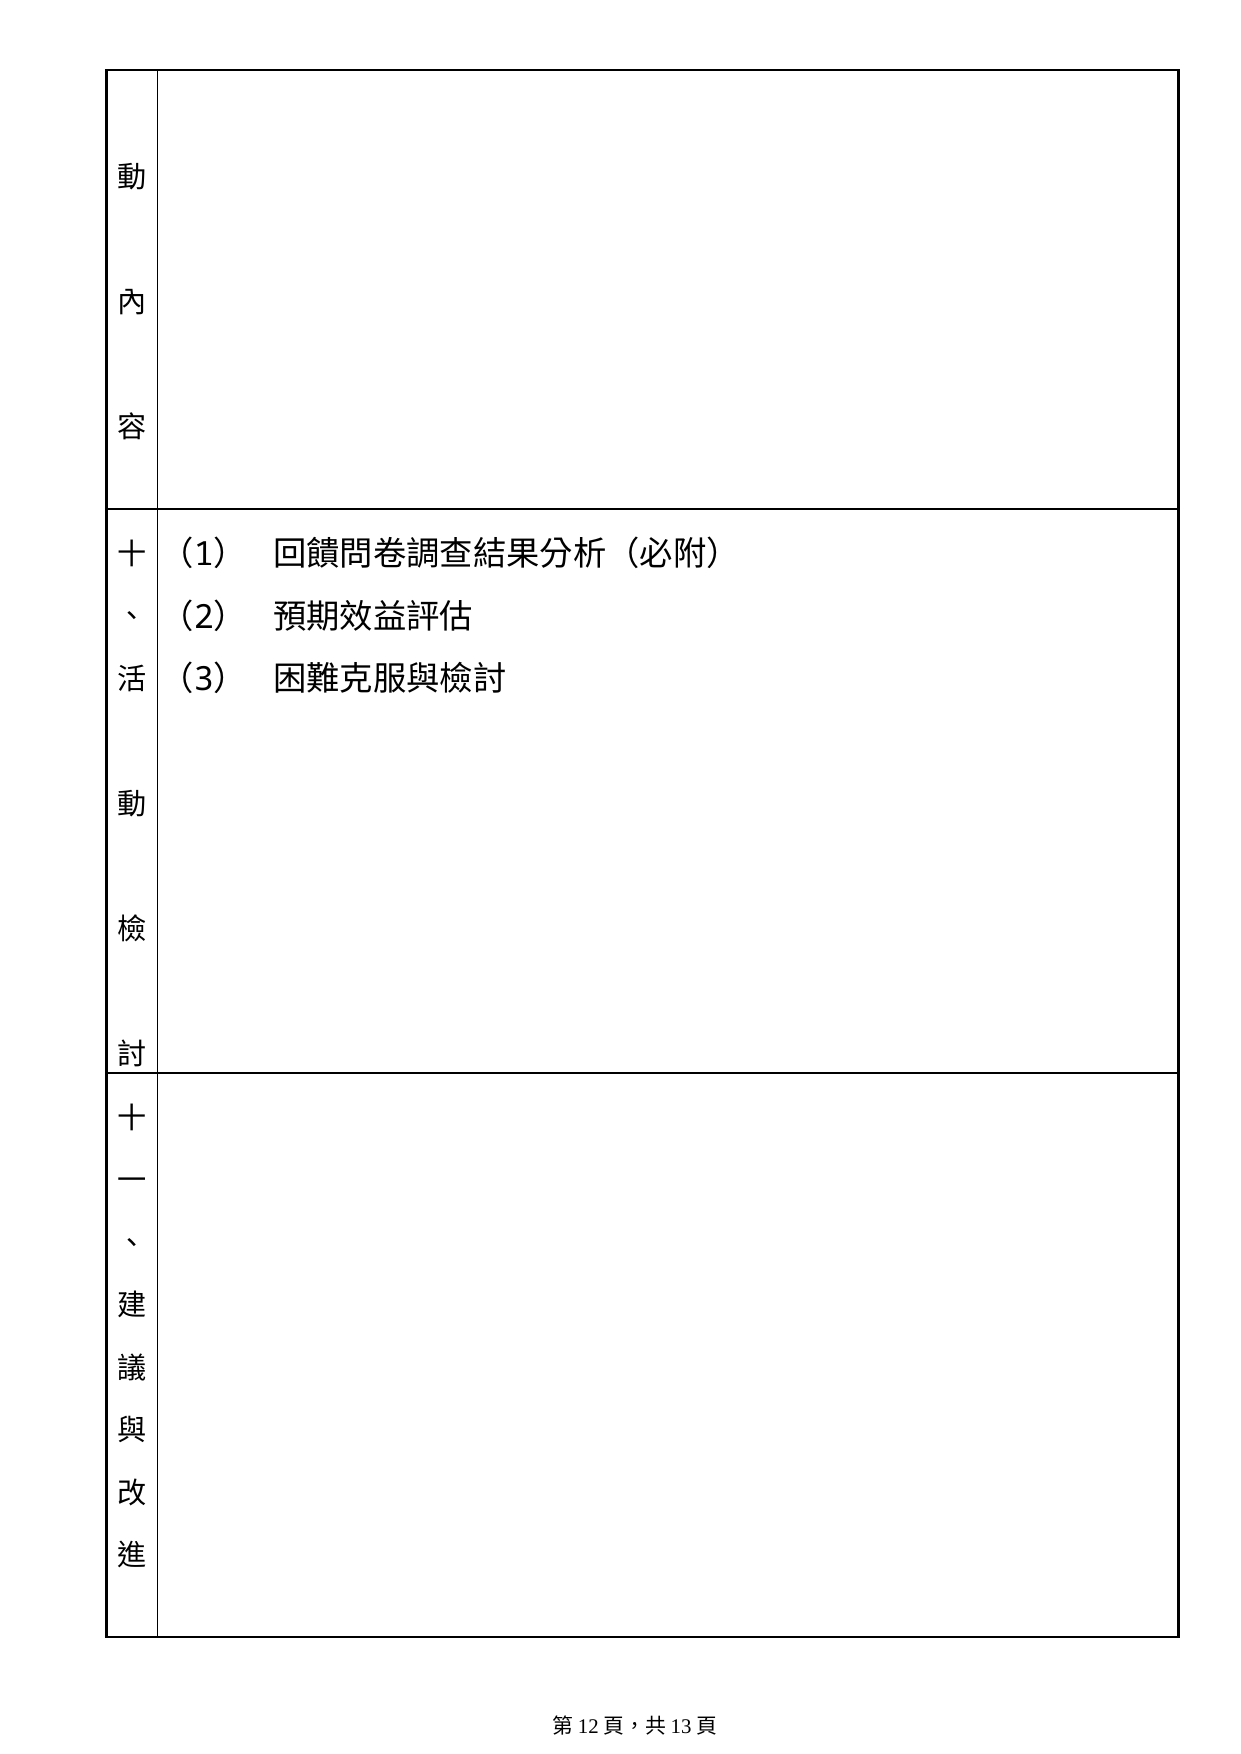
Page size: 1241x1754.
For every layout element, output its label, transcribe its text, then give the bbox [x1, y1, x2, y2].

table_cell 動 內 容 [108, 71, 157, 508]
table_cell 十 、 活 動 檢 討 [108, 510, 157, 1072]
table_cell 回饋問卷調查結果分析（必附） 預期效益評估 困難克服與檢討 [158, 510, 1177, 1072]
table_cell 十 一 、 建 議 與 改 進 [108, 1074, 157, 1636]
table_cell [158, 1074, 1177, 1636]
table_cell [158, 71, 1177, 508]
